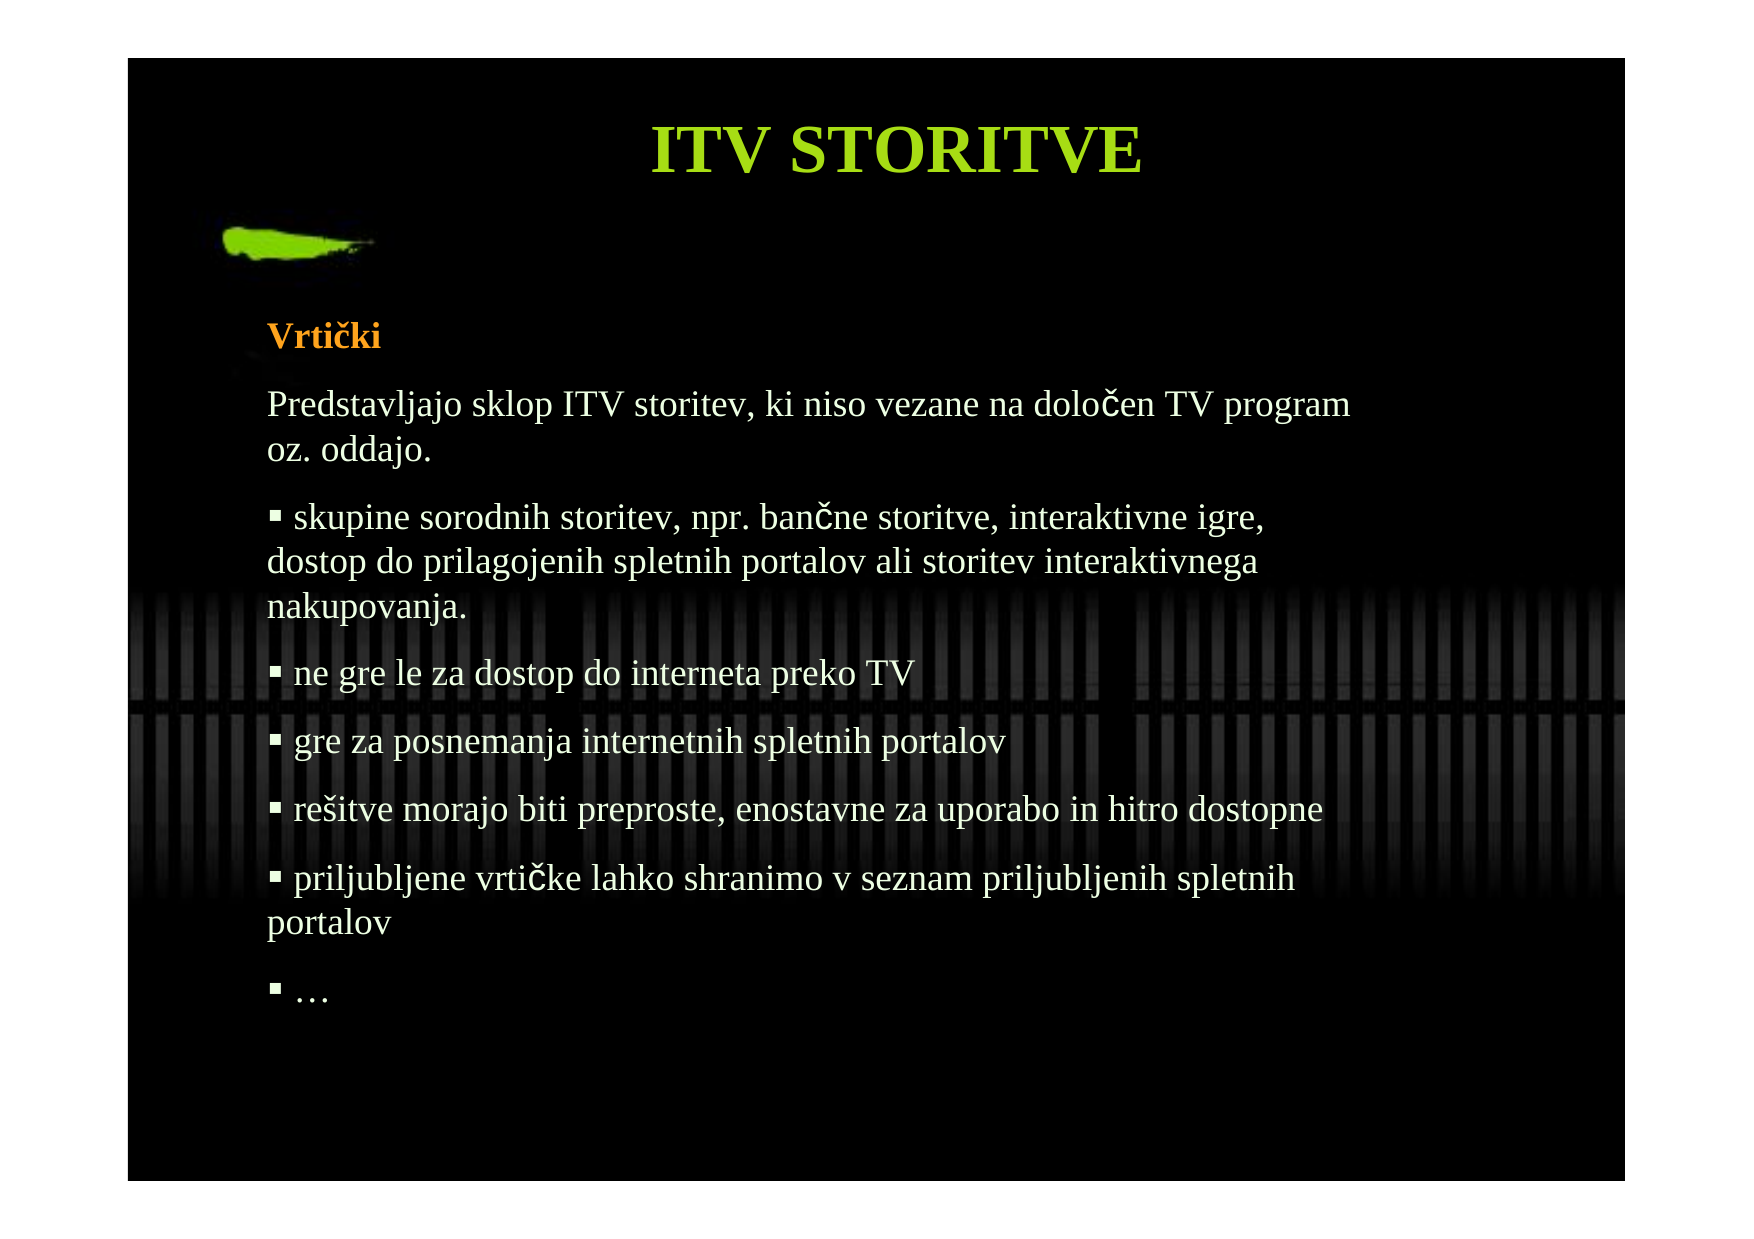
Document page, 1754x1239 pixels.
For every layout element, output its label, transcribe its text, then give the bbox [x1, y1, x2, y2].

text  skupine sorodnih storitev, npr. bančne storitve, interaktivne igre, [1627, 492, 1740, 538]
text  rešitve morajo biti preproste, enostavne za uporabo in hitro dostopne [1627, 785, 1740, 831]
text Predstavljajo sklop ITV storitev, ki niso vezane na določen TV program [1627, 380, 1740, 426]
text ITV STORITVE [1627, 114, 1740, 187]
text nakupovanja. [1627, 583, 1740, 627]
text dostop do prilagojenih spletnih portalov ali storitev interaktivnega [1627, 538, 1740, 583]
text  … [1627, 966, 1740, 1011]
text portalov [1627, 899, 1740, 943]
text  gre za posnemanja internetnih spletnih portalov [1627, 717, 1740, 763]
text oz. oddajo. [1627, 426, 1740, 470]
text  ne gre le za dostop do interneta preko TV [1627, 649, 1740, 695]
text  priljubljene vrtičke lahko shranimo v seznam priljubljenih spletnih [1627, 853, 1740, 899]
picture [127, 58, 1625, 1181]
